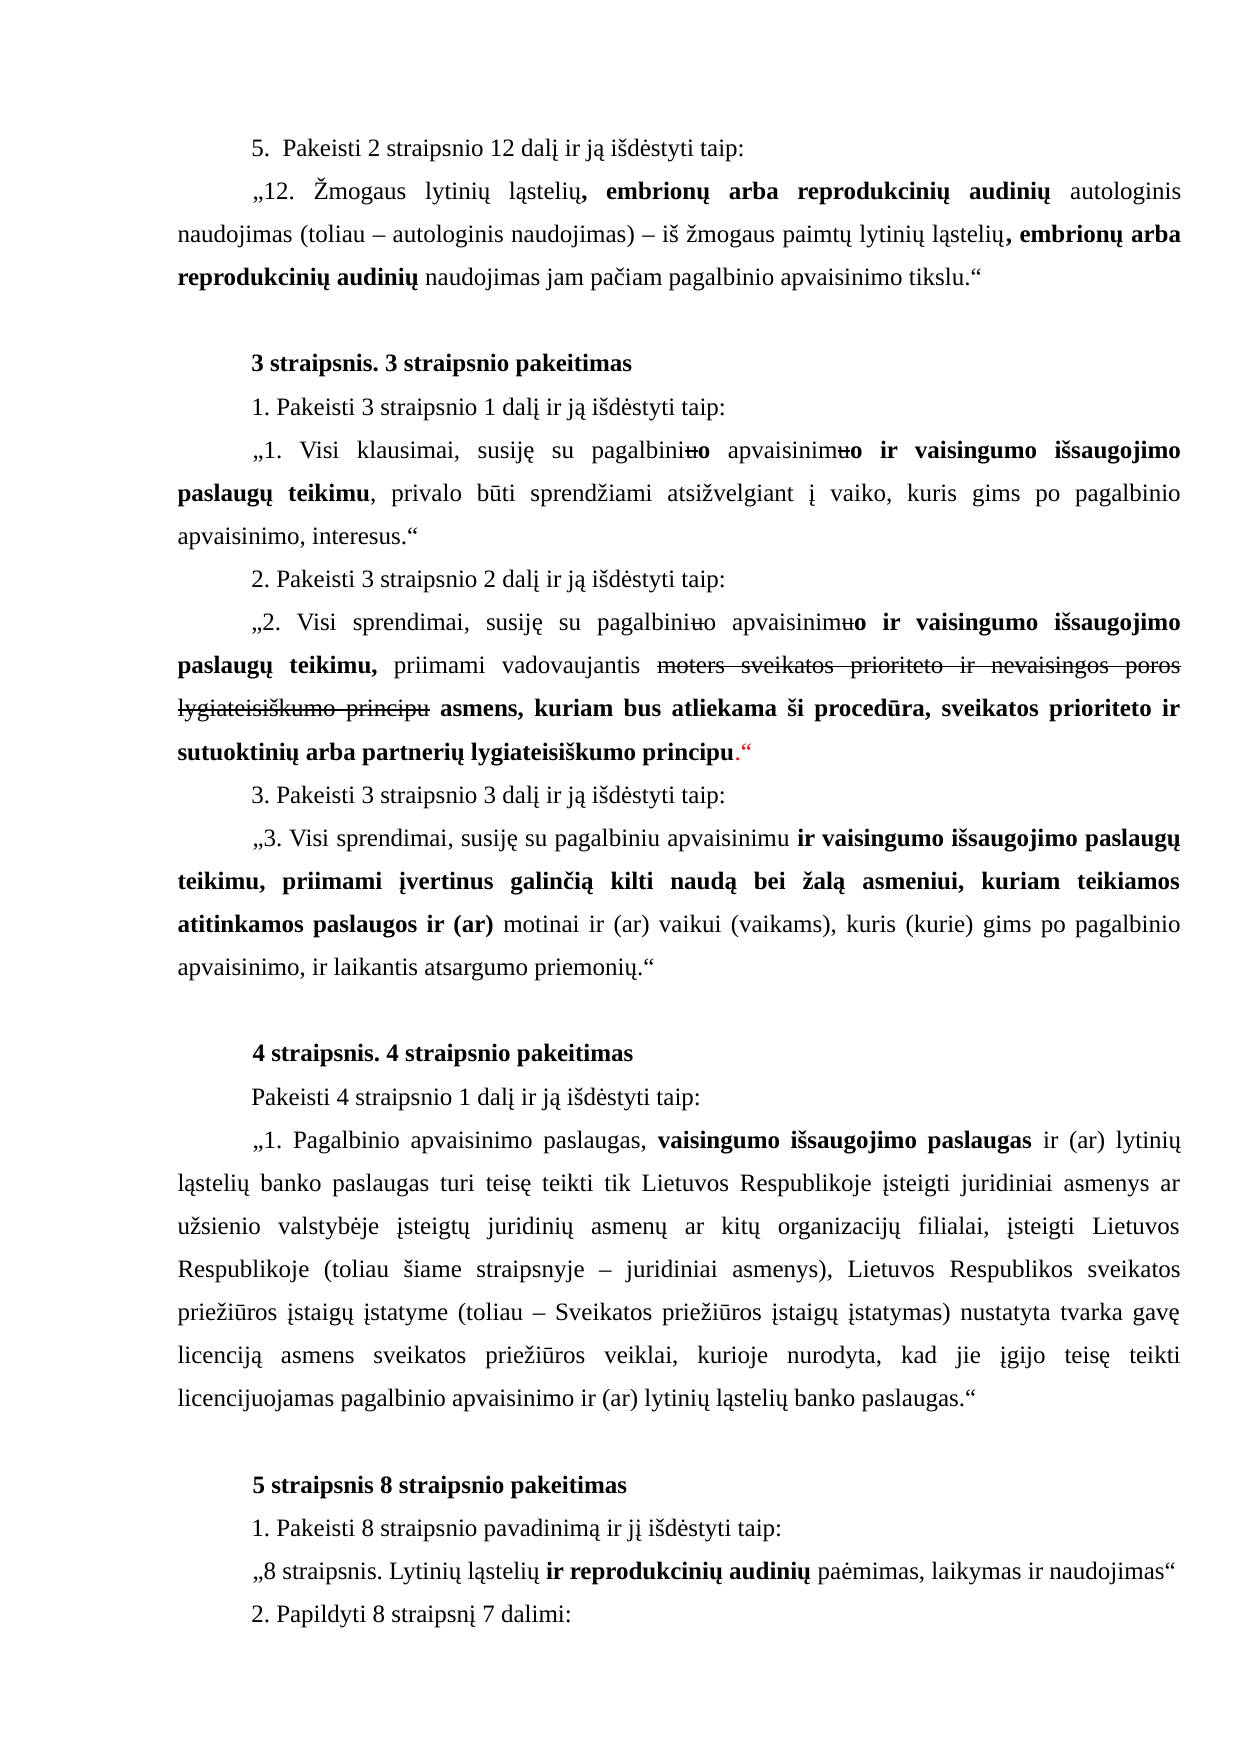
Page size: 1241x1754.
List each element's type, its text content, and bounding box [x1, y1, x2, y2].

text „2. Visi sprendimai, susiję su pagalbiniuo apvaisinimuo ir vaisingumo išsaugojimo paslaugų teikimu, priimami vadovaujantis moters sveikatos prioriteto ir nevaisingos poros lygiateisiškumo principu asmens, kuriam bus atliekama ši procedūra, sveikatos prioriteto ir sutuoktinių arba partnerių lygiateisiškumo principu.“ [177, 607, 1181, 765]
text „3. Visi sprendimai, susiję su pagalbiniu apvaisinimu ir vaisingumo išsaugojimo paslaugų teikimu, priimami įvertinus galinčią kilti naudą bei žalą asmeniui, kuriam teikiamos atitinkamos paslaugos ir (ar) motinai ir (ar) vaikui (vaikams), kuris (kurie) gims po pagalbinio apvaisinimo, ir laikantis atsargumo priemonių.“ [177, 823, 1181, 981]
text 1. Pakeisti 8 straipsnio pavadinimą ir jį išdėstyti taip: [177, 1513, 1181, 1542]
text „1. Visi klausimai, susiję su pagalbiniuo apvaisinimuo ir vaisingumo išsaugojimo paslaugų teikimu, privalo būti sprendžiami atsižvelgiant į vaiko, kuris gims po pagalbinio apvaisinimo, interesus.“ [177, 435, 1181, 550]
text „12. Žmogaus lytinių ląstelių, embrionų arba reprodukcinių audinių autologinis naudojimas (toliau – autologinis naudojimas) – iš žmogaus paimtų lytinių ląstelių, embrionų arba reprodukcinių audinių naudojimas jam pačiam pagalbinio apvaisinimo tikslu.“ [177, 176, 1181, 291]
text 3 straipsnis. 3 straipsnio pakeitimas [177, 348, 1181, 377]
text 5. Pakeisti 2 straipsnio 12 dalį ir ją išdėstyti taip: [177, 133, 1181, 162]
text 5 straipsnis 8 straipsnio pakeitimas [177, 1470, 1181, 1498]
text 3. Pakeisti 3 straipsnio 3 dalį ir ją išdėstyti taip: [177, 780, 1181, 808]
text 4 straipsnis. 4 straipsnio pakeitimas [177, 1038, 1181, 1067]
text 1. Pakeisti 3 straipsnio 1 dalį ir ją išdėstyti taip: [177, 392, 1181, 420]
text Pakeisti 4 straipsnio 1 dalį ir ją išdėstyti taip: [177, 1082, 1181, 1110]
text „1. Pagalbinio apvaisinimo paslaugas, vaisingumo išsaugojimo paslaugas ir (ar) lytinių ląstelių banko paslaugas turi teisę teikti tik Lietuvos Respublikoje įsteigti juridiniai asmenys ar užsienio valstybėje įsteigtų juridinių asmenų ar kitų organizacijų filialai, įsteigti Lietuvos Respublikoje (toliau šiame straipsnyje – juridiniai asmenys), Lietuvos Respublikos sveikatos priežiūros įstaigų įstatyme (toliau – Sveikatos priežiūros įstaigų įstatymas) nustatyta tvarka gavę licenciją asmens sveikatos priežiūros veiklai, kurioje nurodyta, kad jie įgijo teisę teikti licencijuojamas pagalbinio apvaisinimo ir (ar) lytinių ląstelių banko paslaugas.“ [177, 1125, 1181, 1412]
text „8 straipsnis. Lytinių ląstelių ir reprodukcinių audinių paėmimas, laikymas ir naudojimas“ [177, 1556, 1181, 1585]
text 2. Papildyti 8 straipsnį 7 dalimi: [177, 1599, 1181, 1628]
text 2. Pakeisti 3 straipsnio 2 dalį ir ją išdėstyti taip: [177, 564, 1181, 593]
